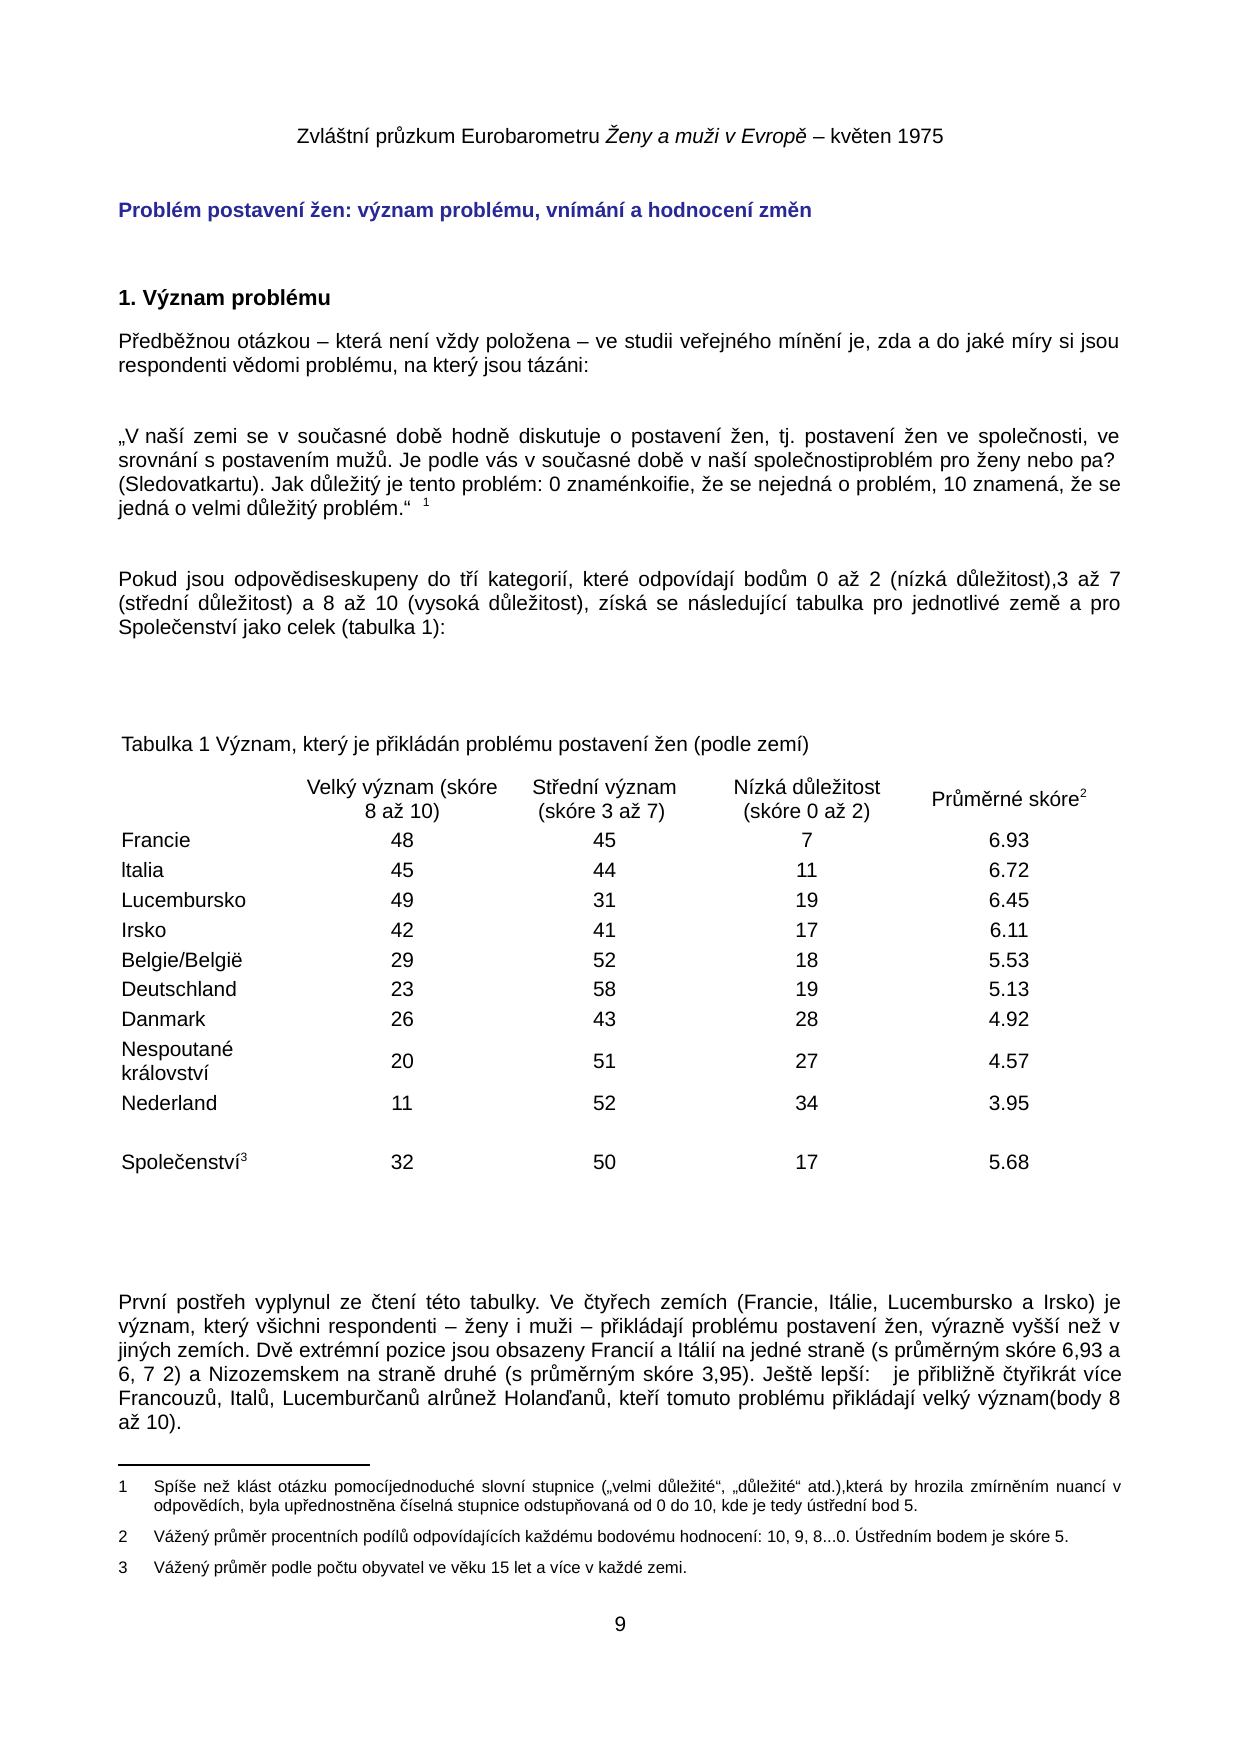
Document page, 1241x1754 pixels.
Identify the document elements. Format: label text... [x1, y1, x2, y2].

table_cell 26 [301, 1004, 503, 1034]
table_cell [503, 1118, 706, 1147]
table_cell 28 [706, 1004, 908, 1034]
table_cell 18 [706, 945, 908, 974]
table_cell Velký význam (skóre 8 až 10) [301, 772, 503, 825]
table_cell 5,68 [908, 1147, 1110, 1177]
table_cell 27 [706, 1034, 908, 1088]
table_cell 5,53 [908, 945, 1110, 974]
table_cell 19 [706, 974, 908, 1004]
table_cell 7 [706, 825, 908, 855]
table_cell ltalia [118, 855, 301, 885]
table_cell 6,72 [908, 855, 1110, 885]
table_cell 58 [503, 974, 706, 1004]
table_cell 51 [503, 1034, 706, 1088]
table_cell 6,11 [908, 915, 1110, 944]
table_cell Nederland [118, 1088, 301, 1117]
table_header Tabulka 1 Význam, který je přikládán problému postavení žen (podle zemí) [118, 716, 1110, 772]
text „V naší zemi se v současné době hodně diskutuje o postavení žen, tj. postavení žen ve společnosti, ve srovnání s postavením mužů. Je podle vás v současné době v naší společnostiproblém pro ženy nebo pa? (Sledovatkartu). Jak důležitý je tento problém: 0 znaménkoifie, že se nejedná o problém, 10 znamená, že se jedná o velmi důležitý problém.“ [118, 424, 1122, 519]
table_cell Nízká důležitost (skóre 0 až 2) [706, 772, 908, 825]
text Pokud jsou odpovědiseskupeny do tří kategorií, které odpovídají bodům 0 až 2 (nízká důležitost),3 až 7 (střední důležitost) a 8 až 10 (vysoká důležitost), získá se následující tabulka pro jednotlivé země a pro Společenství jako celek (tabulka 1): [118, 567, 1122, 639]
table_cell Lucembursko [118, 885, 301, 915]
table_cell Deutschland [118, 974, 301, 1004]
table_cell Průměrné skóre [908, 772, 1110, 825]
table_cell [706, 1118, 908, 1147]
table_cell Belgie/België [118, 945, 301, 974]
table_cell 5,13 [908, 974, 1110, 1004]
table_cell 6,93 [908, 825, 1110, 855]
table_cell Společenství [118, 1147, 301, 1177]
table_cell [118, 772, 301, 825]
table_cell 50 [503, 1147, 706, 1177]
table_cell 23 [301, 974, 503, 1004]
table_cell Nespoutané království [118, 1034, 301, 1088]
subtitle Problém postavení žen: význam problému, vnímání a hodnocení změn [118, 198, 1122, 222]
table_cell 29 [301, 945, 503, 974]
table_cell 52 [503, 1088, 706, 1117]
table_cell 43 [503, 1004, 706, 1034]
table_cell 44 [503, 855, 706, 885]
table_cell 45 [503, 825, 706, 855]
table_cell 11 [706, 855, 908, 885]
table_cell 3,95 [908, 1088, 1110, 1117]
table_cell 32 [301, 1147, 503, 1177]
table_cell 49 [301, 885, 503, 915]
table_cell 20 [301, 1034, 503, 1088]
table_cell 17 [706, 915, 908, 944]
table_cell 42 [301, 915, 503, 944]
table_cell 4,92 [908, 1004, 1110, 1034]
text Spíše než klást otázku pomocíjednoduché slovní stupnice („velmi důležité“, „důležité“ atd.),která by hrozila zmírněním nuancí v odpovědích, byla upřednostněna číselná stupnice odstupňovaná od 0 do 10, kde je tedy ústřední bod 5. [118, 1477, 1122, 1515]
table_cell 45 [301, 855, 503, 885]
table_cell 19 [706, 885, 908, 915]
table_cell 48 [301, 825, 503, 855]
table_cell 6,45 [908, 885, 1110, 915]
table_cell [118, 1118, 301, 1147]
table_cell Danmark [118, 1004, 301, 1034]
table_cell 41 [503, 915, 706, 944]
table_cell Střední význam (skóre 3 až 7) [503, 772, 706, 825]
text První postřeh vyplynul ze čtení této tabulky. Ve čtyřech zemích (Francie, Itálie, Lucembursko a Irsko) je význam, který všichni respondenti – ženy i muži – přikládají problému postavení žen, výrazně vyšší než v jiných zemích. Dvě extrémní pozice jsou obsazeny Francií a Itálií na jedné straně (s průměrným skóre 6,93 a 6, 7 2) a Nizozemskem na straně druhé (s průměrným skóre 3,95). Ještě lepší: je přibližně čtyřikrát více Francouzů, Italů, Lucemburčanů aIrůnež Holanďanů, kteří tomuto problému přikládají velký význam(body 8 až 10). [118, 1290, 1122, 1433]
table_cell Francie [118, 825, 301, 855]
table_cell [908, 1118, 1110, 1147]
table_cell 31 [503, 885, 706, 915]
table_cell 52 [503, 945, 706, 974]
table_cell 17 [706, 1147, 908, 1177]
table_cell 34 [706, 1088, 908, 1117]
table_cell 11 [301, 1088, 503, 1117]
table_cell Irsko [118, 915, 301, 944]
text Předběžnou otázkou – která není vždy položena – ve studii veřejného mínění je, zda a do jaké míry si jsou respondenti vědomi problému, na který jsou tázáni: [118, 328, 1122, 376]
subtitle 1. Význam problému [118, 285, 1122, 310]
table_cell 4,57 [908, 1034, 1110, 1088]
table_cell [301, 1118, 503, 1147]
